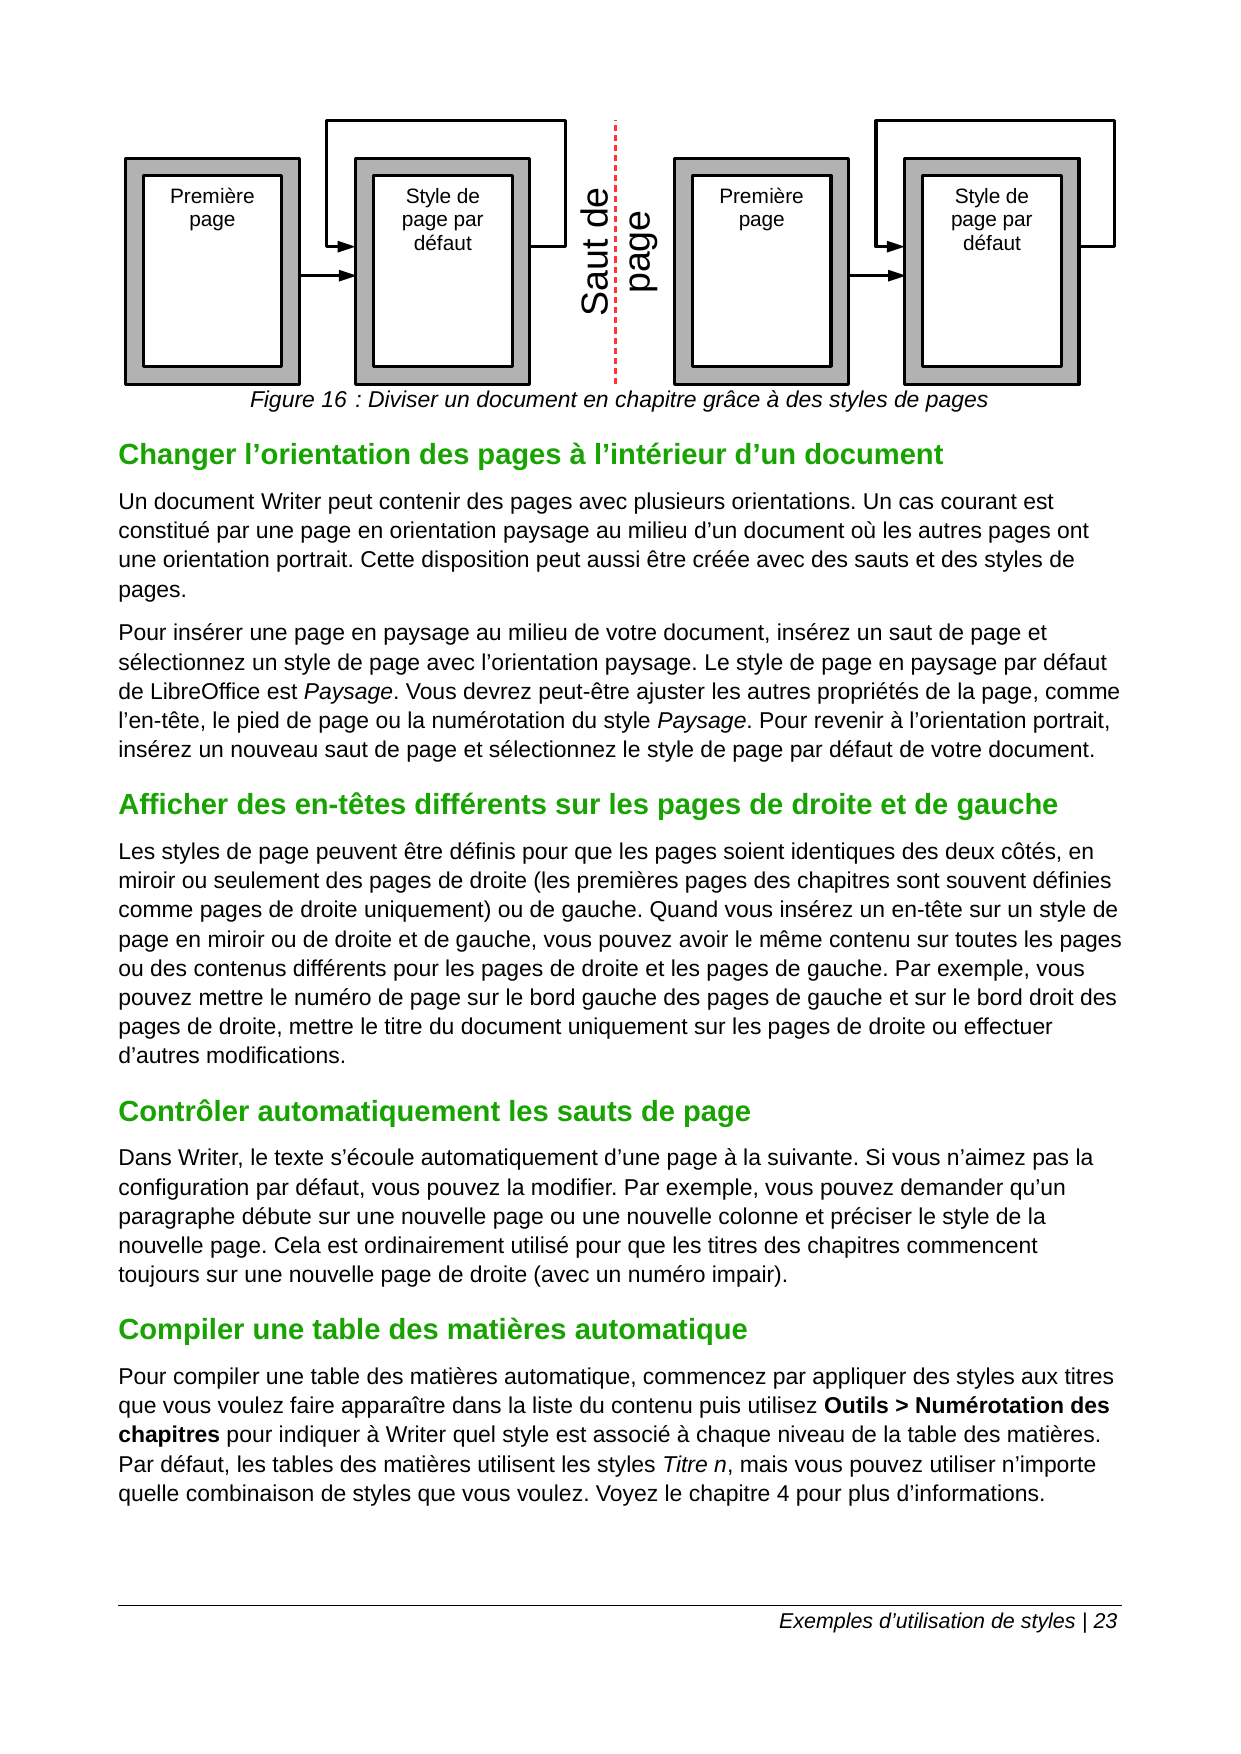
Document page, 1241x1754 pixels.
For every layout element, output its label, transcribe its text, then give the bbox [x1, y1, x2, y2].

text Les styles de page peuvent être définis pour que les pages soient identiques des deux côtés, en miroir ou seulement des pages de droite (les premières pages des chapitres sont souvent définies comme pages de droite uniquement) ou de gauche. Quand vous insérez un en-tête sur un style de page en miroir ou de droite et de gauche, vous pouvez avoir le même contenu sur toutes les pages ou des contenus différents pour les pages de droite et les pages de gauche. Par exemple, vous pouvez mettre le numéro de page sur le bord gauche des pages de gauche et sur le bord droit des pages de droite, mettre le titre du document uniquement sur les pages de droite ou effectuer d’autres modifications. [118, 835, 1122, 1068]
text Pour compiler une table des matières automatique, commencez par appliquer des styles aux titres que vous voulez faire apparaître dans la liste du contenu puis utilisez Outils > Numérotation des chapitres pour indiquer à Writer quel style est associé à chaque niveau de la table des matières. Par défaut, les tables des matières utilisent les styles Titre n, mais vous pouvez utiliser n’importe quelle combinaison de styles que vous voulez. Voyez le chapitre 4 pour plus d’informations. [118, 1360, 1122, 1506]
subtitle Changer l’orientation des pages à l’intérieur d’un document [118, 441, 1122, 471]
text Dans Writer, le texte s’écoule automatiquement d’une page à la suivante. Si vous n’aimez pas la configuration par défaut, vous pouvez la modifier. Par exemple, vous pouvez demander qu’un paragraphe débute sur une nouvelle page ou une nouvelle colonne et préciser le style de la nouvelle page. Cela est ordinairement utilisé pour que les titres des chapitres commencent toujours sur une nouvelle page de droite (avec un numéro impair). [118, 1141, 1122, 1287]
subtitle Compiler une table des matières automatique [118, 1316, 1122, 1346]
subtitle Afficher des en-têtes différents sur les pages de droite et de gauche [118, 791, 1122, 821]
text Pour insérer une page en paysage au milieu de votre document, insérez un saut de page et sélectionnez un style de page avec l’orientation paysage. Le style de page en paysage par défaut de LibreOffice est Paysage. Vous devrez peut-être ajuster les autres propriétés de la page, comme l’en-tête, le pied de page ou la numérotation du style Paysage. Pour revenir à l’orientation portrait, insérez un nouveau saut de page et sélectionnez le style de page par défaut de votre document. [118, 616, 1122, 762]
text Figure 16 : Diviser un document en chapitre grâce à des styles de pages [124, 386, 1116, 412]
text Un document Writer peut contenir des pages avec plusieurs orientations. Un cas courant est constitué par une page en orientation paysage au milieu d’un document où les autres pages ont une orientation portrait. Cette disposition peut aussi être créée avec des sauts et des styles de pages. [118, 485, 1122, 602]
subtitle Contrôler automatiquement les sauts de page [118, 1098, 1122, 1127]
